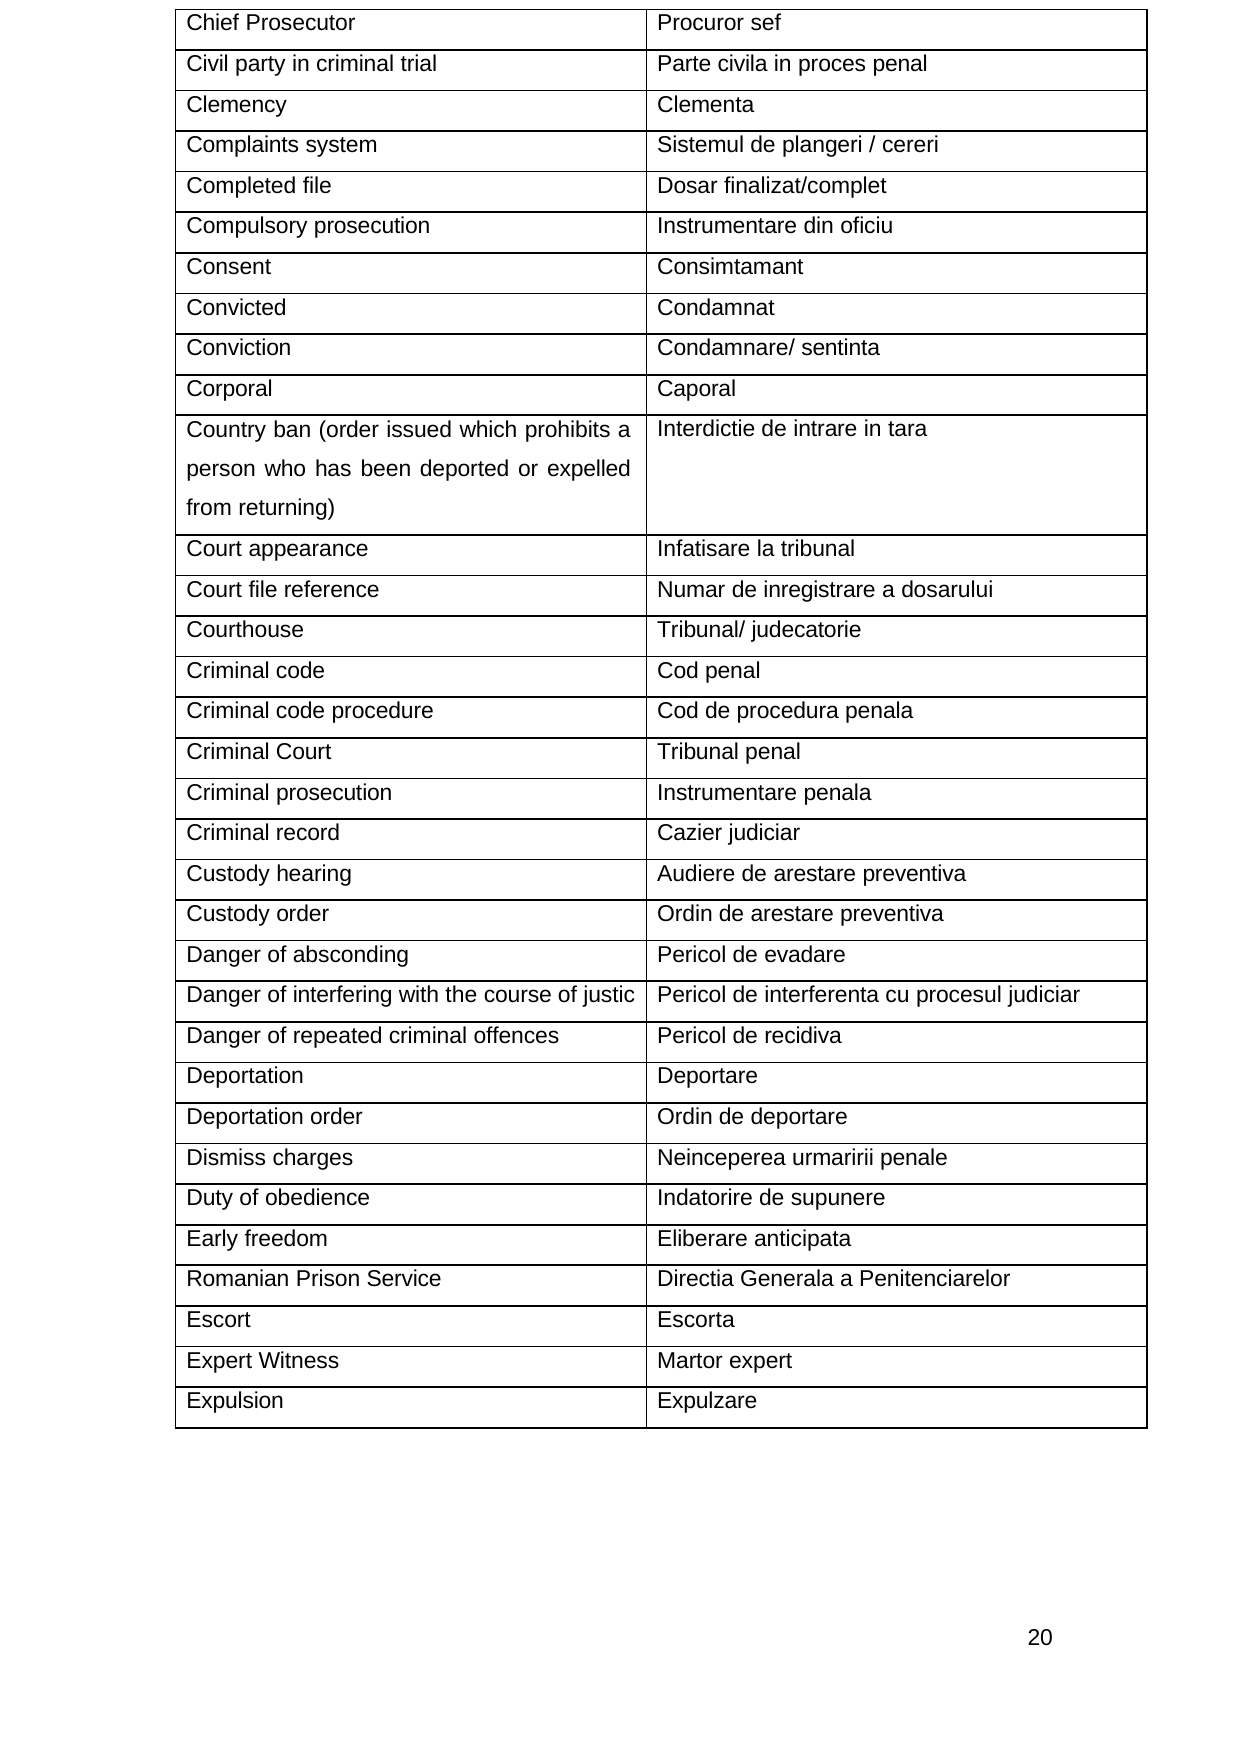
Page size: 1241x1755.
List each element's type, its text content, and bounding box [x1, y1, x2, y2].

table_cell Court file reference [176, 576, 646, 615]
table_cell Early freedom [176, 1226, 646, 1264]
table_cell Danger of interfering with the course of justic [176, 982, 646, 1021]
table_cell Country ban (order issued which prohibits a person who has been deported or expelled from returning) [176, 416, 646, 534]
table_cell Consimtamant [647, 254, 1146, 292]
table_cell Parte civila in proces penal [647, 51, 1146, 90]
table_cell Tribunal penal [647, 739, 1146, 777]
table_cell Danger of repeated criminal offences [176, 1023, 646, 1062]
table_cell Cod penal [647, 657, 1146, 696]
table_cell Ordin de arestare preventiva [647, 901, 1146, 940]
table_cell Courthouse [176, 617, 646, 656]
table_cell Civil party in criminal trial [176, 51, 646, 90]
table_cell Expulsion [176, 1388, 646, 1427]
table_cell Indatorire de supunere [647, 1185, 1146, 1224]
table_cell Pericol de recidiva [647, 1023, 1146, 1062]
table_cell Sistemul de plangeri / cereri [647, 132, 1146, 171]
table_cell Clemency [176, 91, 646, 130]
table_cell Cazier judiciar [647, 820, 1146, 859]
table_cell Conviction [176, 335, 646, 374]
table_cell Deportation order [176, 1104, 646, 1143]
table_cell Dismiss charges [176, 1144, 646, 1183]
table_cell Expert Witness [176, 1347, 646, 1386]
table_cell Compulsory prosecution [176, 213, 646, 252]
table_cell Expulzare [647, 1388, 1146, 1427]
table_cell Corporal [176, 376, 646, 414]
table_cell Escorta [647, 1307, 1146, 1346]
table_cell Deportation [176, 1063, 646, 1102]
table_cell Custody hearing [176, 860, 646, 899]
table_cell Neinceperea urmaririi penale [647, 1144, 1146, 1183]
table_cell Tribunal/ judecatorie [647, 617, 1146, 656]
table_cell Criminal prosecution [176, 779, 646, 818]
table_cell Convicted [176, 294, 646, 333]
table_cell Criminal record [176, 820, 646, 859]
table_cell Condamnare/ sentinta [647, 335, 1146, 374]
table_cell Pericol de interferenta cu procesul judiciar [647, 982, 1146, 1021]
table_cell Directia Generala a Penitenciarelor [647, 1266, 1146, 1305]
table_cell Infatisare la tribunal [647, 536, 1146, 574]
table_cell Cod de procedura penala [647, 698, 1146, 737]
table_cell Condamnat [647, 294, 1146, 333]
table_cell Duty of obedience [176, 1185, 646, 1224]
table_cell Danger of absconding [176, 941, 646, 980]
table_cell Dosar finalizat/complet [647, 172, 1146, 211]
table_cell Eliberare anticipata [647, 1226, 1146, 1264]
table_cell Deportare [647, 1063, 1146, 1102]
table_cell Caporal [647, 376, 1146, 414]
table_cell Instrumentare din oficiu [647, 213, 1146, 252]
table_cell Complaints system [176, 132, 646, 171]
table_header Procuror sef [647, 10, 1146, 49]
table_cell Criminal code [176, 657, 646, 696]
table_cell Criminal Court [176, 739, 646, 777]
table_cell Martor expert [647, 1347, 1146, 1386]
table_cell Custody order [176, 901, 646, 940]
table_cell Pericol de evadare [647, 941, 1146, 980]
table_cell Numar de inregistrare a dosarului [647, 576, 1146, 615]
table_cell Ordin de deportare [647, 1104, 1146, 1143]
table_cell Clementa [647, 91, 1146, 130]
table_cell Criminal code procedure [176, 698, 646, 737]
table_cell Audiere de arestare preventiva [647, 860, 1146, 899]
table_cell Romanian Prison Service [176, 1266, 646, 1305]
table_cell Interdictie de intrare in tara [647, 416, 1146, 534]
table_cell Escort [176, 1307, 646, 1346]
table_cell Instrumentare penala [647, 779, 1146, 818]
table_cell Consent [176, 254, 646, 292]
table_header Chief Prosecutor [176, 10, 646, 49]
table_cell Completed file [176, 172, 646, 211]
table_cell Court appearance [176, 536, 646, 574]
